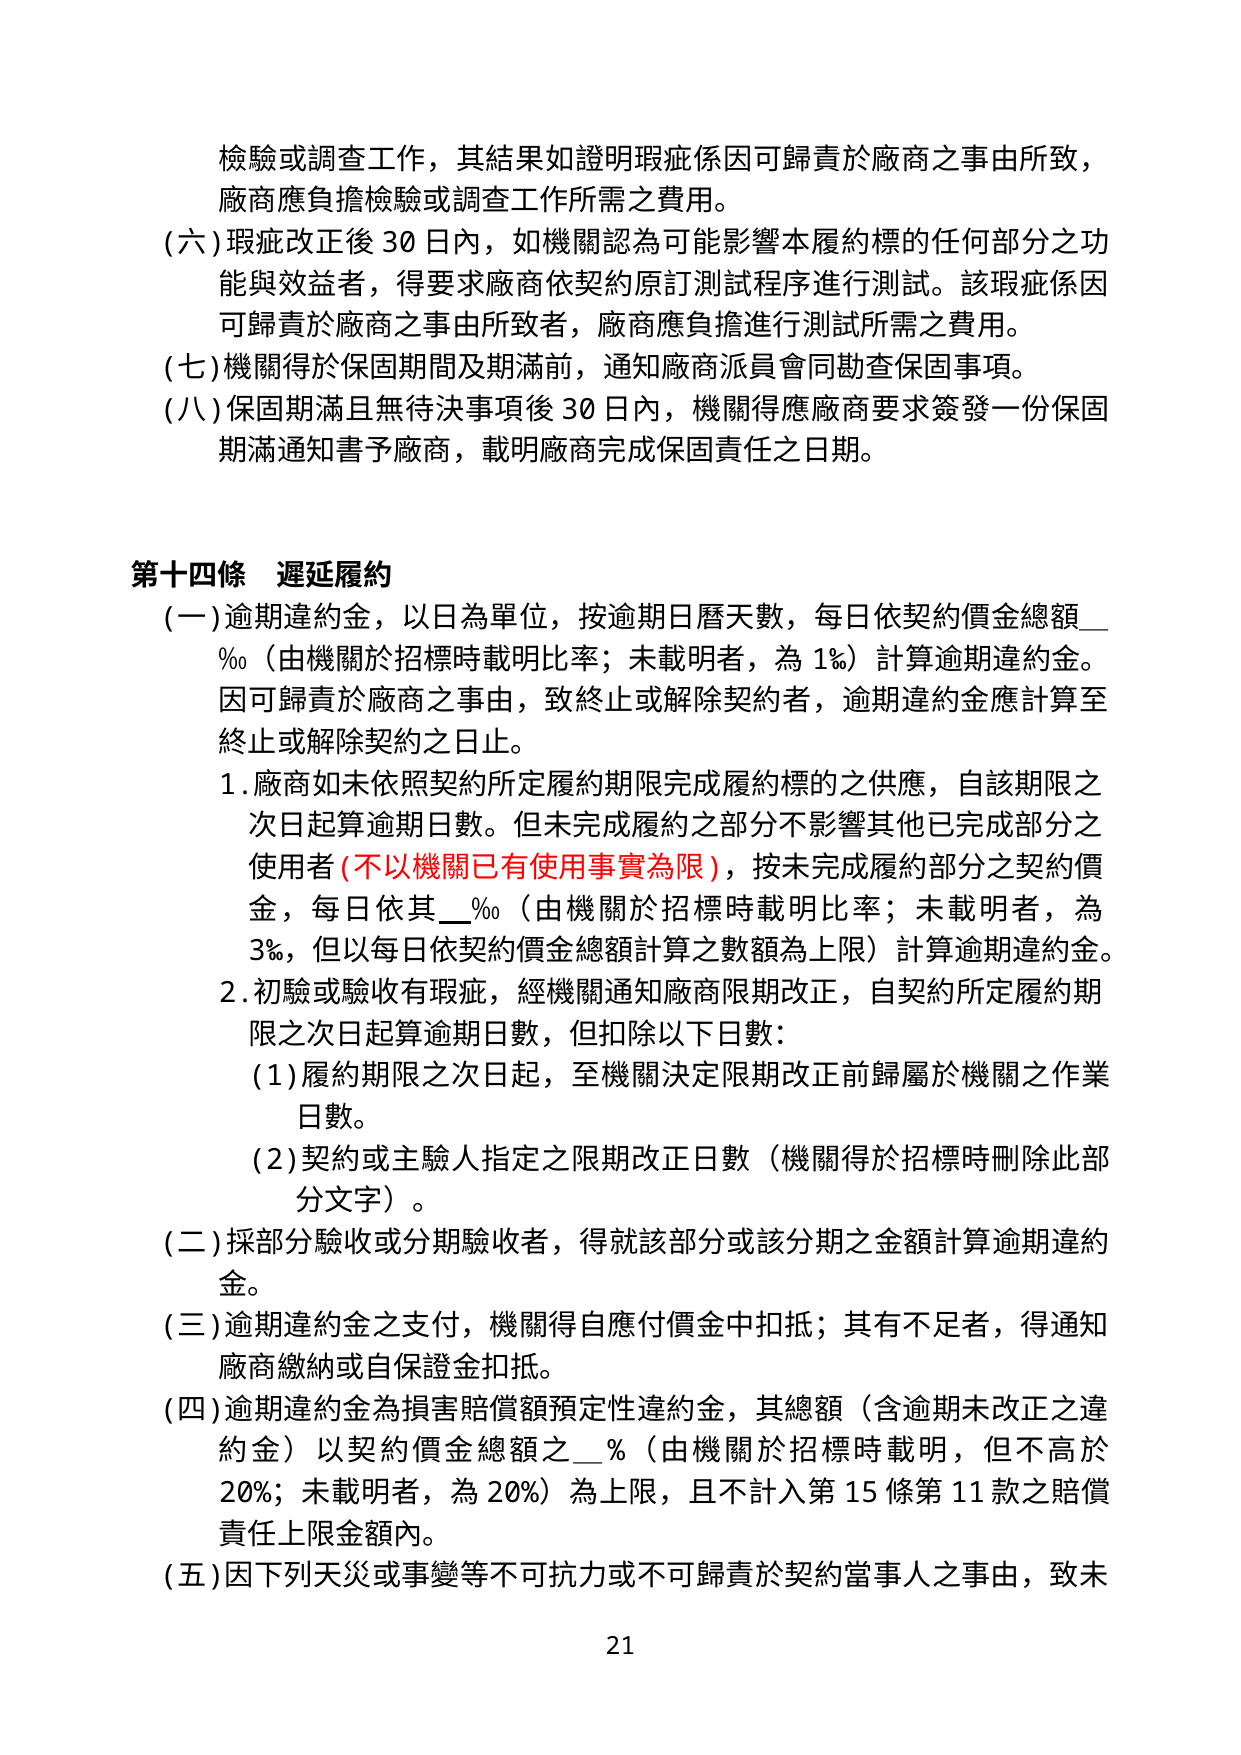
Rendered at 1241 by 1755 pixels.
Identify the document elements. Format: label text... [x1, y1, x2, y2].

text (1)履約期限之次日起，至機關決定限期改正前歸屬於機關之作業日數。 [248, 1052, 1110, 1136]
text 2.初驗或驗收有瑕疵，經機關通知廠商限期改正，自契約所定履約期限之次日起算逾期日數，但扣除以下日數： [218, 969, 1104, 1052]
text (六)瑕疵改正後30日內，如機關認為可能影響本履約標的任何部分之功能與效益者，得要求廠商依契約原訂測試程序進行測試。該瑕疵係因可歸責於廠商之事由所致者，廠商應負擔進行測試所需之費用。 [159, 219, 1110, 344]
text (五)因下列天災或事變等不可抗力或不可歸責於契約當事人之事由，致未 [159, 1552, 1110, 1594]
text 1.廠商如未依照契約所定履約期限完成履約標的之供應，自該期限之次日起算逾期日數。但未完成履約之部分不影響其他已完成部分之使用者(不以機關已有使用事實為限)，按未完成履約部分之契約價金，每日依其＿‰（由機關於招標時載明比率；未載明者，為3‰，但以每日依契約價金總額計算之數額為上限）計算逾期違約金。 [218, 761, 1104, 969]
text (二)採部分驗收或分期驗收者，得就該部分或該分期之金額計算逾期違約金。 [159, 1219, 1110, 1302]
text (八)保固期滿且無待決事項後30日內，機關得應廠商要求簽發一份保固期滿通知書予廠商，載明廠商完成保固責任之日期。 [159, 386, 1110, 469]
text 檢驗或調查工作，其結果如證明瑕疵係因可歸責於廠商之事由所致，廠商應負擔檢驗或調查工作所需之費用。 [159, 136, 1110, 219]
text (七)機關得於保固期間及期滿前，通知廠商派員會同勘查保固事項。 [159, 344, 1110, 386]
text (三)逾期違約金之支付，機關得自應付價金中扣抵；其有不足者，得通知廠商繳納或自保證金扣抵。 [159, 1302, 1110, 1386]
text (2)契約或主驗人指定之限期改正日數（機關得於招標時刪除此部分文字）。 [248, 1136, 1110, 1219]
text (一)逾期違約金，以日為單位，按逾期日曆天數，每日依契約價金總額＿‰（由機關於招標時載明比率；未載明者，為1‰）計算逾期違約金。因可歸責於廠商之事由，致終止或解除契約者，逾期違約金應計算至終止或解除契約之日止。 [159, 594, 1110, 761]
text 第十四條 遲延履約 [130, 552, 1110, 594]
text (四)逾期違約金為損害賠償額預定性違約金，其總額（含逾期未改正之違約金）以契約價金總額之＿%（由機關於招標時載明，但不高於20%；未載明者，為20%）為上限，且不計入第15條第11款之賠償責任上限金額內。 [159, 1386, 1110, 1552]
